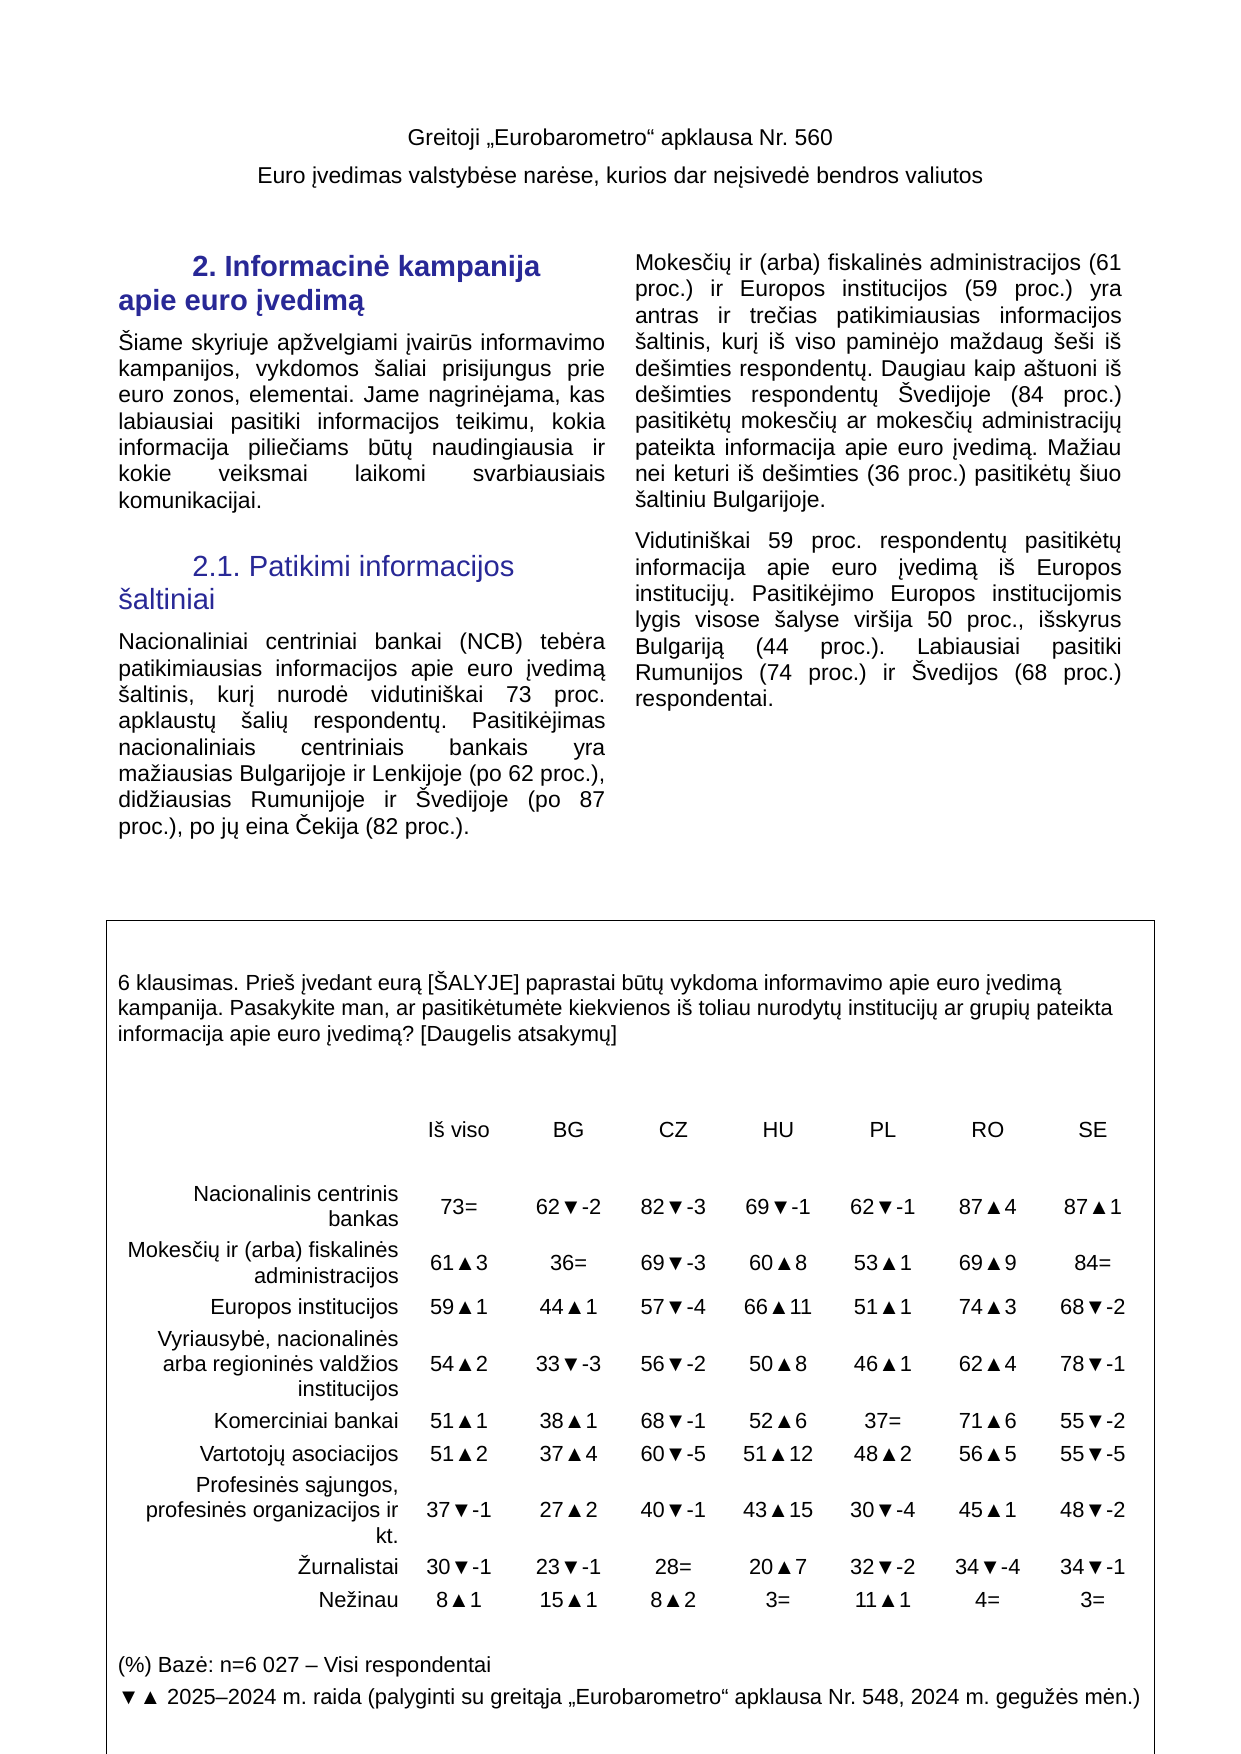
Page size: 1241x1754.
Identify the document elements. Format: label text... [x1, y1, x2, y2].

table_cell [621, 1081, 726, 1113]
table_cell 87▲4 [935, 1178, 1040, 1234]
table_cell 46▲1 [830, 1323, 935, 1404]
table_cell 32▼-2 [830, 1551, 935, 1583]
table_cell 51▲1 [401, 1405, 516, 1437]
table_cell [830, 1616, 935, 1648]
subtitle 2. Informacinė kampanija apie euro įvedimą [118, 249, 605, 316]
table_cell [935, 1049, 1040, 1081]
table_cell [621, 1049, 726, 1081]
table_cell 56▼-2 [621, 1323, 726, 1404]
table_header 6 klausimas. Prieš įvedant eurą [ŠALYJE] paprastai būtų vykdoma informavimo apie euro įvedimą kampanija. Pasakykite man, ar pasitikėtumėte kiekvienos iš toliau nurodytų institucijų ar grupių pateikta informacija apie euro įvedimą? [Daugelis atsakymų] [115, 967, 1145, 1048]
table_cell (%) Bazė: n=6 027 – Visi respondentai [115, 1648, 1145, 1680]
table_cell 3= [726, 1583, 830, 1616]
table_cell 28= [621, 1551, 726, 1583]
table_cell 34▼-4 [935, 1551, 1040, 1583]
table_cell 50▲8 [726, 1323, 830, 1404]
table_cell [401, 1146, 516, 1178]
table_cell CZ [621, 1113, 726, 1146]
text Nacionaliniai centriniai bankai (NCB) tebėra patikimiausias informacijos apie euro įvedimą šaltinis, kurį nurodė vidutiniškai 73 proc. apklaustų šalių respondentų. Pasitikėjimas nacionaliniais centriniais bankais yra mažiausias Bulgarijoje ir Lenkijoje (po 62 proc.), didžiausias Rumunijoje ir Švedijoje (po 87 proc.), po jų eina Čekija (82 proc.). [118, 628, 605, 839]
table_cell Mokesčių ir (arba) fiskalinės administracijos [115, 1234, 401, 1291]
table_cell 62▲4 [935, 1323, 1040, 1404]
table_cell 48▼-2 [1040, 1469, 1145, 1551]
table_cell [935, 1616, 1040, 1648]
table_cell [516, 1146, 621, 1178]
table_cell 30▼-4 [830, 1469, 935, 1551]
table_cell 36= [516, 1234, 621, 1291]
table_cell [516, 1081, 621, 1113]
text Vidutiniškai 59 proc. respondentų pasitikėtų informacija apie euro įvedimą iš Europos institucijų. Pasitikėjimo Europos institucijomis lygis visose šalyse viršija 50 proc., išskyrus Bulgariją (44 proc.). Labiausiai pasitiki Rumunijos (74 proc.) ir Švedijos (68 proc.) respondentai. [635, 527, 1122, 712]
table_cell [621, 1616, 726, 1648]
table_cell 73= [401, 1178, 516, 1234]
table_cell 61▲3 [401, 1234, 516, 1291]
table_cell 45▲1 [935, 1469, 1040, 1551]
table_cell 43▲15 [726, 1469, 830, 1551]
table_cell 37▼-1 [401, 1469, 516, 1551]
table_cell 48▲2 [830, 1437, 935, 1469]
table_cell 23▼-1 [516, 1551, 621, 1583]
table_cell [115, 1113, 401, 1146]
table_cell Nacionalinis centrinis bankas [115, 1178, 401, 1234]
table_cell HU [726, 1113, 830, 1146]
table_cell SE [1040, 1113, 1145, 1146]
table_cell 59▲1 [401, 1291, 516, 1323]
table_cell [401, 1049, 516, 1081]
table_cell [830, 1146, 935, 1178]
table_cell [621, 1146, 726, 1178]
table_cell 60▼-5 [621, 1437, 726, 1469]
table_cell [1040, 1081, 1145, 1113]
table_cell 51▲12 [726, 1437, 830, 1469]
table_cell Profesinės sąjungos, profesinės organizacijos ir kt. [115, 1469, 401, 1551]
table_cell [1040, 1146, 1145, 1178]
table_cell [115, 1616, 401, 1648]
table_cell 69▼-1 [726, 1178, 830, 1234]
table_cell 62▼-2 [516, 1178, 621, 1234]
table_cell 20▲7 [726, 1551, 830, 1583]
table_cell [726, 1081, 830, 1113]
table_cell 55▼-5 [1040, 1437, 1145, 1469]
table_cell Europos institucijos [115, 1291, 401, 1323]
table_cell 66▲11 [726, 1291, 830, 1323]
table_cell 62▼-1 [830, 1178, 935, 1234]
table_cell 37▲4 [516, 1437, 621, 1469]
table_cell [115, 1049, 401, 1081]
table_cell 8▲1 [401, 1583, 516, 1616]
table_cell 11▲1 [830, 1583, 935, 1616]
table_cell ▼▲ 2025–2024 m. raida (palyginti su greitąja „Eurobarometro“ apklausa Nr. 548, 2024 m. gegužės mėn.) [115, 1680, 1145, 1713]
table_cell 69▼-3 [621, 1234, 726, 1291]
table_cell Nežinau [115, 1583, 401, 1616]
table_cell [726, 1049, 830, 1081]
table_cell Vyriausybė, nacionalinės arba regioninės valdžios institucijos [115, 1323, 401, 1404]
table_cell 68▼-2 [1040, 1291, 1145, 1323]
table_cell 37= [830, 1405, 935, 1437]
table_cell PL [830, 1113, 935, 1146]
table_cell 44▲1 [516, 1291, 621, 1323]
table_cell 55▼-2 [1040, 1405, 1145, 1437]
table_cell 68▼-1 [621, 1405, 726, 1437]
table_cell [1040, 1049, 1145, 1081]
table_cell BG [516, 1113, 621, 1146]
table_cell [935, 1081, 1040, 1113]
table_cell 8▲2 [621, 1583, 726, 1616]
table_cell [115, 1146, 401, 1178]
table_cell [830, 1049, 935, 1081]
table_cell RO [935, 1113, 1040, 1146]
table_cell 51▲2 [401, 1437, 516, 1469]
table_cell 57▼-4 [621, 1291, 726, 1323]
table_cell [401, 1616, 516, 1648]
table_cell 82▼-3 [621, 1178, 726, 1234]
text Šiame skyriuje apžvelgiami įvairūs informavimo kampanijos, vykdomos šaliai prisijungus prie euro zonos, elementai. Jame nagrinėjama, kas labiausiai pasitiki informacijos teikimu, kokia informacija piliečiams būtų naudingiausia ir kokie veiksmai laikomi svarbiausiais komunikacijai. [118, 329, 605, 513]
table_cell 15▲1 [516, 1583, 621, 1616]
table_cell [830, 1081, 935, 1113]
table_cell 74▲3 [935, 1291, 1040, 1323]
table_cell 71▲6 [935, 1405, 1040, 1437]
table_cell Vartotojų asociacijos [115, 1437, 401, 1469]
subtitle 2.1. Patikimi informacijos šaltiniai [118, 548, 605, 616]
table_cell [726, 1616, 830, 1648]
table_cell 69▲9 [935, 1234, 1040, 1291]
table_cell 52▲6 [726, 1405, 830, 1437]
table_cell 34▼-1 [1040, 1551, 1145, 1583]
table_cell [516, 1616, 621, 1648]
table_cell [516, 1049, 621, 1081]
table_cell 56▲5 [935, 1437, 1040, 1469]
table_cell 60▲8 [726, 1234, 830, 1291]
table_cell 51▲1 [830, 1291, 935, 1323]
table_cell 30▼-1 [401, 1551, 516, 1583]
table_cell [115, 1081, 401, 1113]
text Mokesčių ir (arba) fiskalinės administracijos (61 proc.) ir Europos institucijos (59 proc.) yra antras ir trečias patikimiausias informacijos šaltinis, kurį iš viso paminėjo maždaug šeši iš dešimties respondentų. Daugiau kaip aštuoni iš dešimties respondentų Švedijoje (84 proc.) pasitikėtų mokesčių ar mokesčių administracijų pateikta informacija apie euro įvedimą. Mažiau nei keturi iš dešimties (36 proc.) pasitikėtų šiuo šaltiniu Bulgarijoje. [635, 249, 1122, 513]
table_cell 27▲2 [516, 1469, 621, 1551]
table_cell [401, 1081, 516, 1113]
table_cell 38▲1 [516, 1405, 621, 1437]
table_cell 4= [935, 1583, 1040, 1616]
table_cell 3= [1040, 1583, 1145, 1616]
table_cell [935, 1146, 1040, 1178]
table_cell 54▲2 [401, 1323, 516, 1404]
table_cell 33▼-3 [516, 1323, 621, 1404]
table_cell Komerciniai bankai [115, 1405, 401, 1437]
table_cell Žurnalistai [115, 1551, 401, 1583]
table_cell 40▼-1 [621, 1469, 726, 1551]
table_cell Iš viso [401, 1113, 516, 1146]
table_cell [726, 1146, 830, 1178]
table_cell 87▲1 [1040, 1178, 1145, 1234]
table_cell 84= [1040, 1234, 1145, 1291]
table_cell 53▲1 [830, 1234, 935, 1291]
table_cell 78▼-1 [1040, 1323, 1145, 1404]
table_cell [1040, 1616, 1145, 1648]
